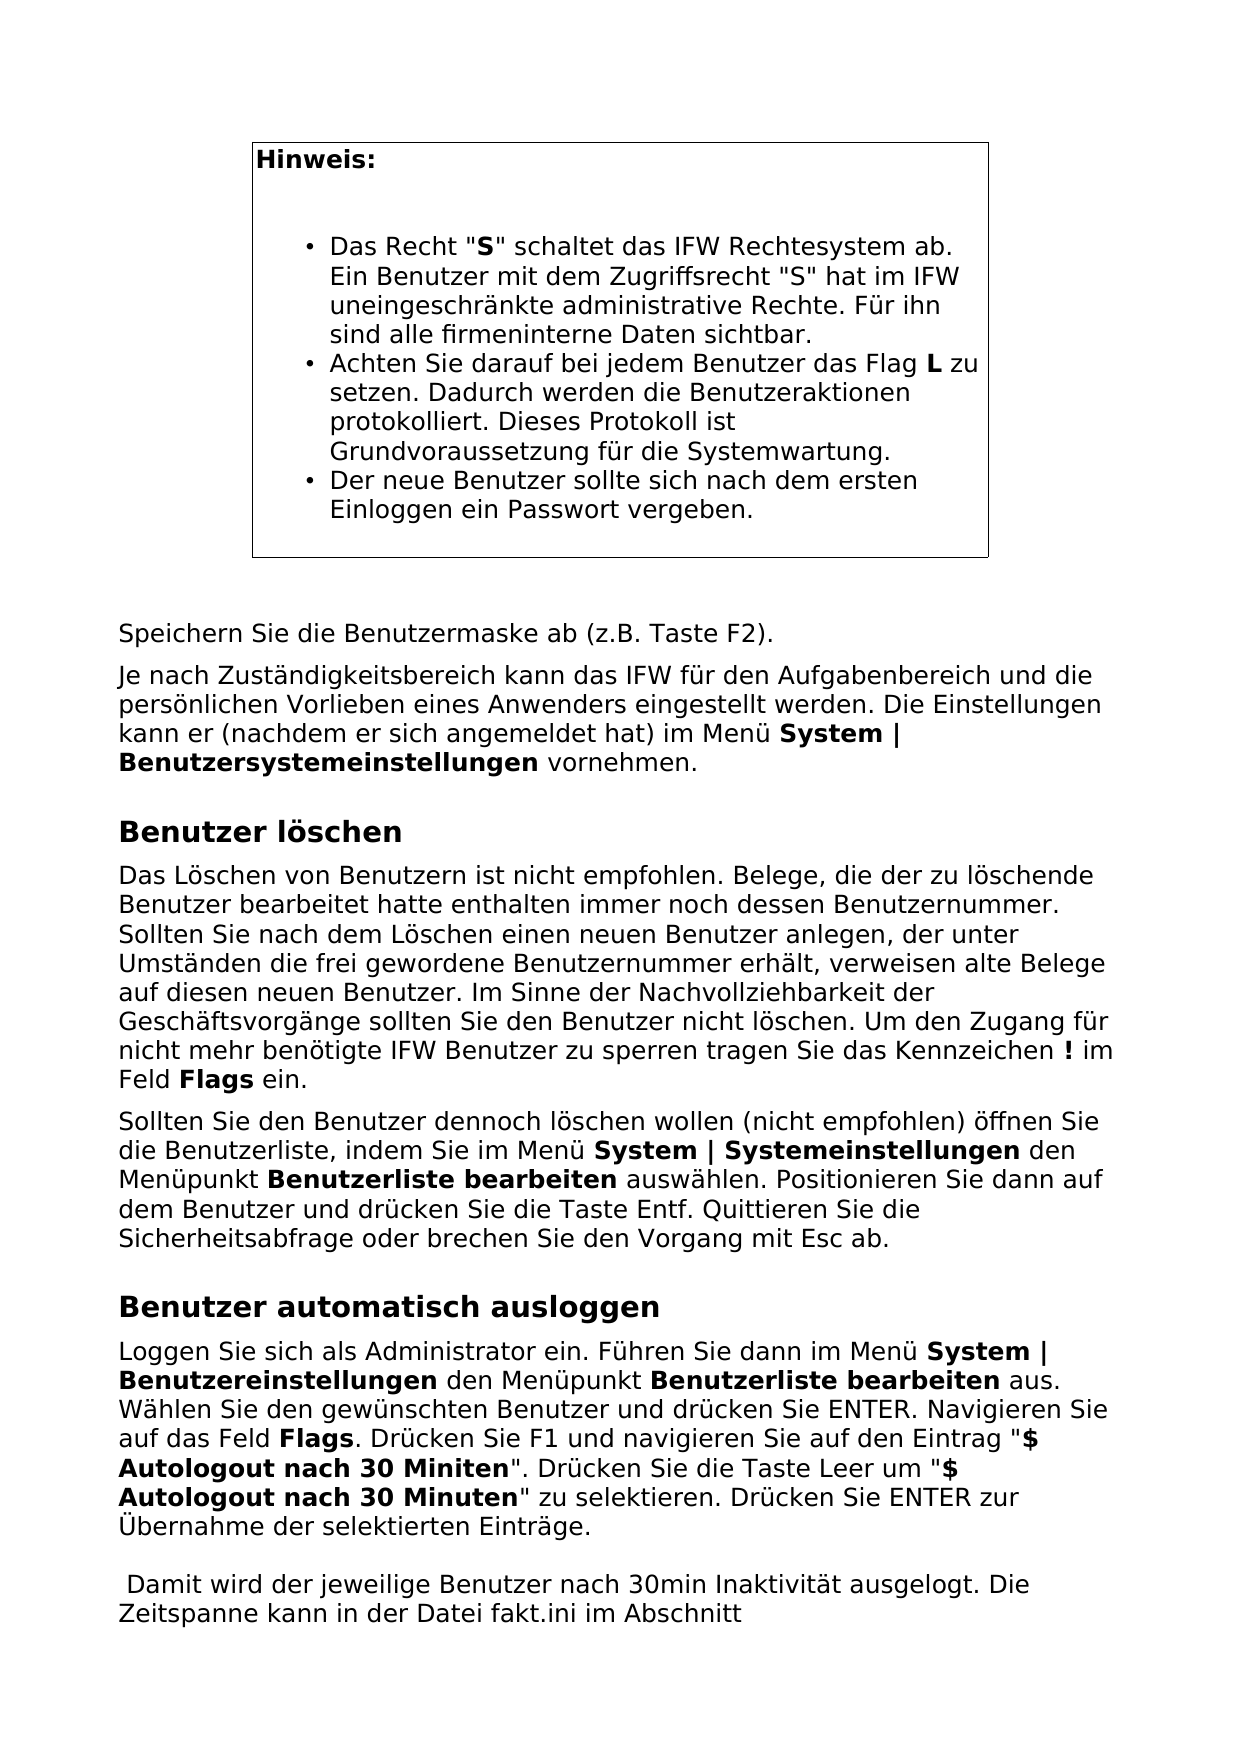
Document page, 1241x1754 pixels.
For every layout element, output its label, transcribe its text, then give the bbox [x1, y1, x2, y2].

text Das Löschen von Benutzern ist nicht empfohlen. Belege, die der zu löschende Benutzer bearbeitet hatte enthalten immer noch dessen Benutzernummer. Sollten Sie nach dem Löschen einen neuen Benutzer anlegen, der unter Umständen die frei gewordene Benutzernummer erhält, verweisen alte Belege auf diesen neuen Benutzer. Im Sinne der Nachvollziehbarkeit der Geschäftsvorgänge sollten Sie den Benutzer nicht löschen. Um den Zugang für nicht mehr benötigte IFW Benutzer zu sperren tragen Sie das Kennzeichen ! im Feld Flags ein. [118, 861, 1122, 1095]
subtitle Benutzer löschen [118, 815, 1122, 849]
subtitle Benutzer automatisch ausloggen [118, 1291, 1122, 1324]
table_header Hinweis: Das Recht "S" schaltet das IFW Rechtesystem ab. Ein Benutzer mit dem Zugriffsrecht "S" hat im IFW uneingeschränkte administrative Rechte. Für ihn sind alle firmeninterne Daten sichtbar. Achten Sie darauf bei jedem Benutzer das Flag L zu setzen. Dadurch werden die Benutzeraktionen protokolliert. Dieses Protokoll ist Grundvoraussetzung für die Systemwartung. Der neue Benutzer sollte sich nach dem ersten Einloggen ein Passwort vergeben. [253, 143, 988, 557]
text Je nach Zuständigkeitsbereich kann das IFW für den Aufgabenbereich und die persönlichen Vorlieben eines Anwenders eingestellt werden. Die Einstellungen kann er (nachdem er sich angemeldet hat) im Menü System | Benutzersystemeinstellungen vornehmen. [118, 661, 1122, 777]
text Speichern Sie die Benutzermaske ab (z.B. Taste F2). [118, 619, 1122, 648]
text Sollten Sie den Benutzer dennoch löschen wollen (nicht empfohlen) öffnen Sie die Benutzerliste, indem Sie im Menü System | Systemeinstellungen den Menüpunkt Benutzerliste bearbeiten auswählen. Positionieren Sie dann auf dem Benutzer und drücken Sie die Taste Entf. Quittieren Sie die Sicherheitsabfrage oder brechen Sie den Vorgang mit Esc ab. [118, 1107, 1122, 1253]
text Loggen Sie sich als Administrator ein. Führen Sie dann im Menü System | Benutzereinstellungen den Menüpunkt Benutzerliste bearbeiten aus. Wählen Sie den gewünschten Benutzer und drücken Sie ENTER. Navigieren Sie auf das Feld Flags. Drücken Sie F1 und navigieren Sie auf den Eintrag "$ Autologout nach 30 Miniten". Drücken Sie die Taste Leer um "$ Autologout nach 30 Minuten" zu selektieren. Drücken Sie ENTER zur Übernahme der selektierten Einträge. Damit wird der jeweilige Benutzer nach 30min Inaktivität ausgelogt. Die Zeitspanne kann in der Datei fakt.ini im Abschnitt [118, 1337, 1122, 1629]
